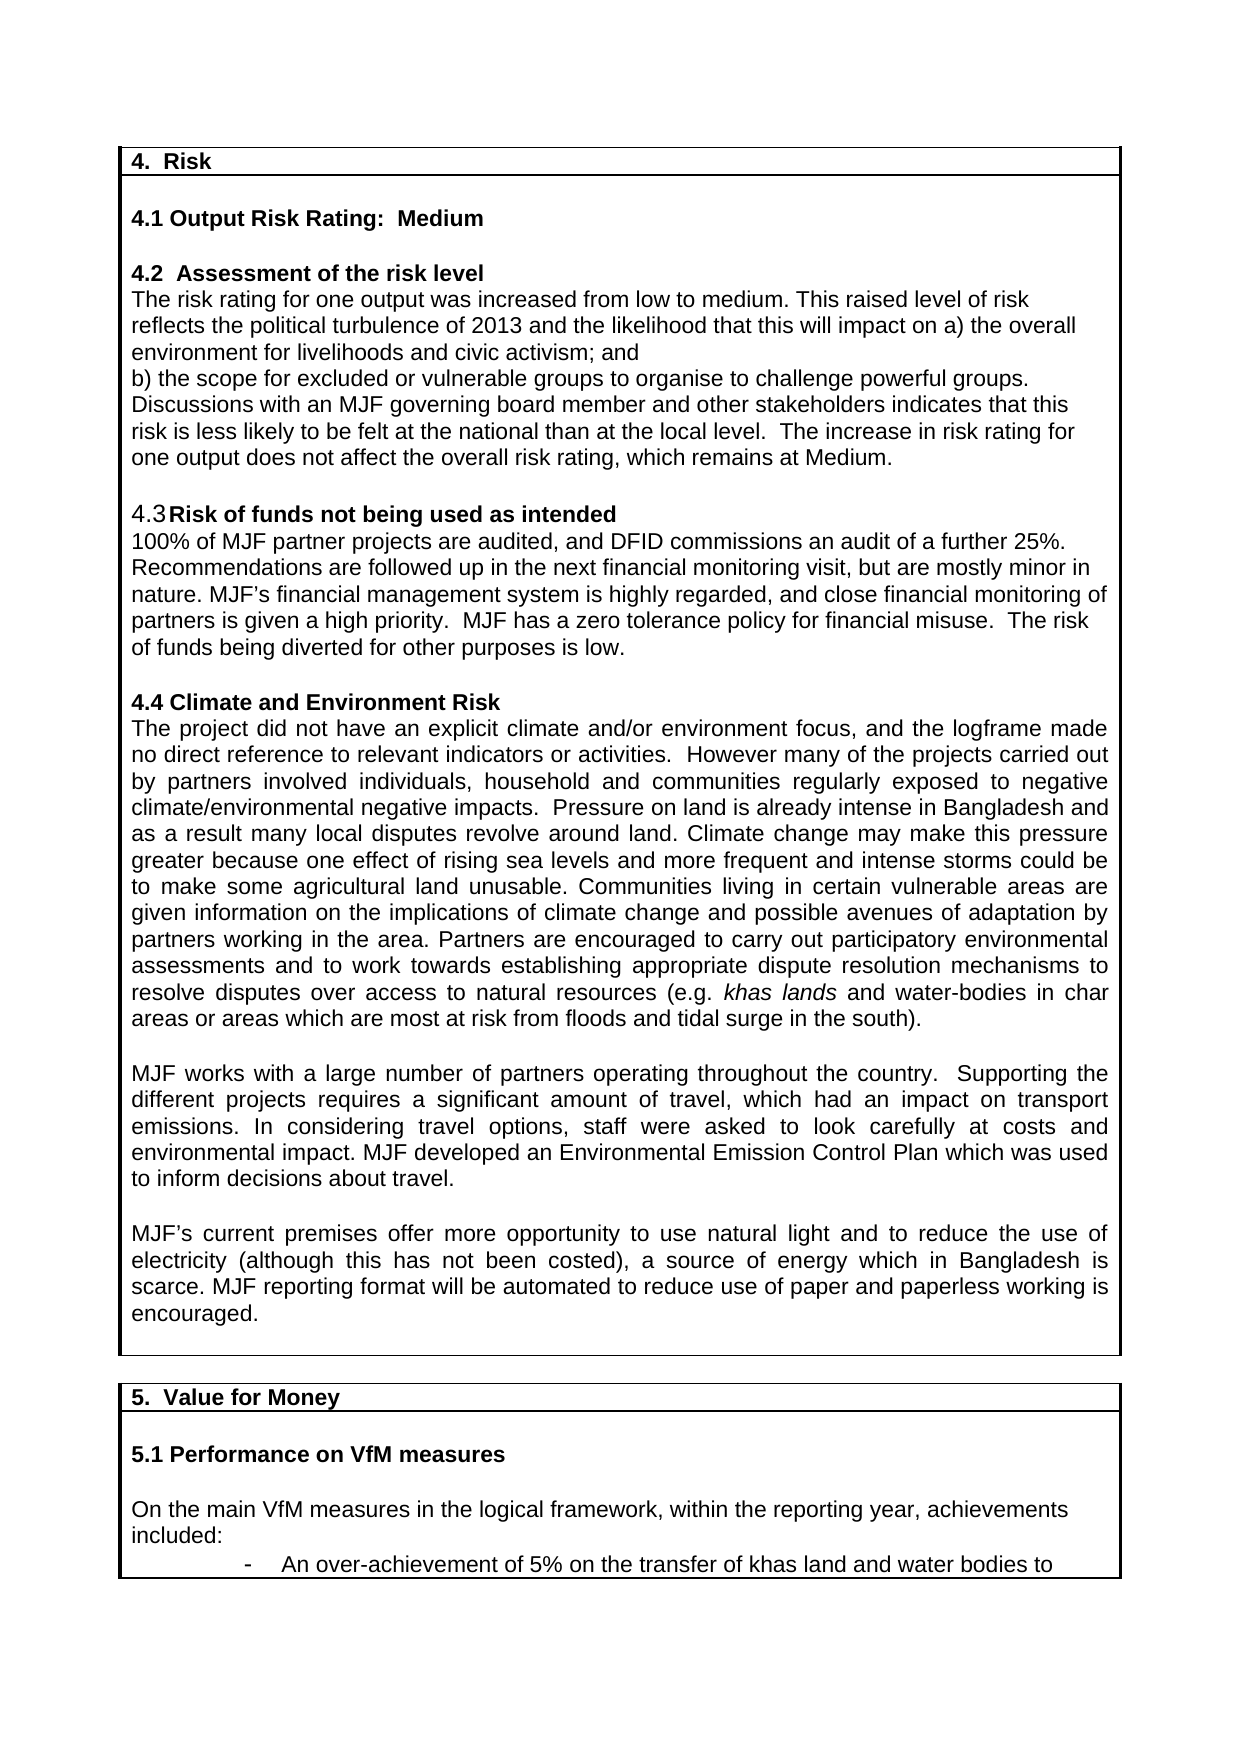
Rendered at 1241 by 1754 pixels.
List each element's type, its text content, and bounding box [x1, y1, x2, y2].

table_cell 4.1 Output Risk Rating: Medium 4.2 Assessment of the risk level The risk rating for one output was increased from low to medium. This raised level of risk reflects the political turbulence of 2013 and the likelihood that this will impact on a) the overall environment for livelihoods and civic activism; and b) the scope for excluded or vulnerable groups to organise to challenge powerful groups. Discussions with an MJF governing board member and other stakeholders indicates that this risk is less likely to be felt at the national than at the local level. The increase in risk rating for one output does not affect the overall risk rating, which remains at Medium. Risk of funds not being used as intended 100% of MJF partner projects are audited, and DFID commissions an audit of a further 25%. Recommendations are followed up in the next financial monitoring visit, but are mostly minor in nature. MJF’s financial management system is highly regarded, and close financial monitoring of partners is given a high priority. MJF has a zero tolerance policy for financial misuse. The risk of funds being diverted for other purposes is low. [122, 176, 1119, 688]
table_cell 4.4 Climate and Environment Risk The project did not have an explicit climate and/or environment focus, and the logframe made no direct reference to relevant indicators or activities. However many of the projects carried out by partners involved individuals, household and communities regularly exposed to negative climate/environmental negative impacts. Pressure on land is already intense in Bangladesh and as a result many local disputes revolve around land. Climate change may make this pressure greater because one effect of rising sea levels and more frequent and intense storms could be to make some agricultural land unusable. Communities living in certain vulnerable areas are given information on the implications of climate change and possible avenues of adaptation by partners working in the area. Partners are encouraged to carry out participatory environmental assessments and to work towards establishing appropriate dispute resolution mechanisms to resolve disputes over access to natural resources (e.g. khas lands and water-bodies in char areas or areas which are most at risk from floods and tidal surge in the south). MJF works with a large number of partners operating throughout the country. Supporting the different projects requires a significant amount of travel, which had an impact on transport emissions. In considering travel options, staff were asked to look carefully at costs and environmental impact. MJF developed an Environmental Emission Control Plan which was used to inform decisions about travel. MJF’s current premises offer more opportunity to use natural light and to reduce the use of electricity (although this has not been costed), a source of energy which in Bangladesh is scarce. MJF reporting format will be automated to reduce use of paper and paperless working is encouraged. [122, 689, 1119, 1354]
table_header 5. Value for Money [122, 1384, 1119, 1410]
table_header 4. Risk [122, 148, 1119, 174]
table_cell 5.1 Performance on VfM measures On the main VfM measures in the logical framework, within the reporting year, achievements included: An over-achievement of 5% on the transfer of khas land and water bodies to [122, 1412, 1119, 1577]
